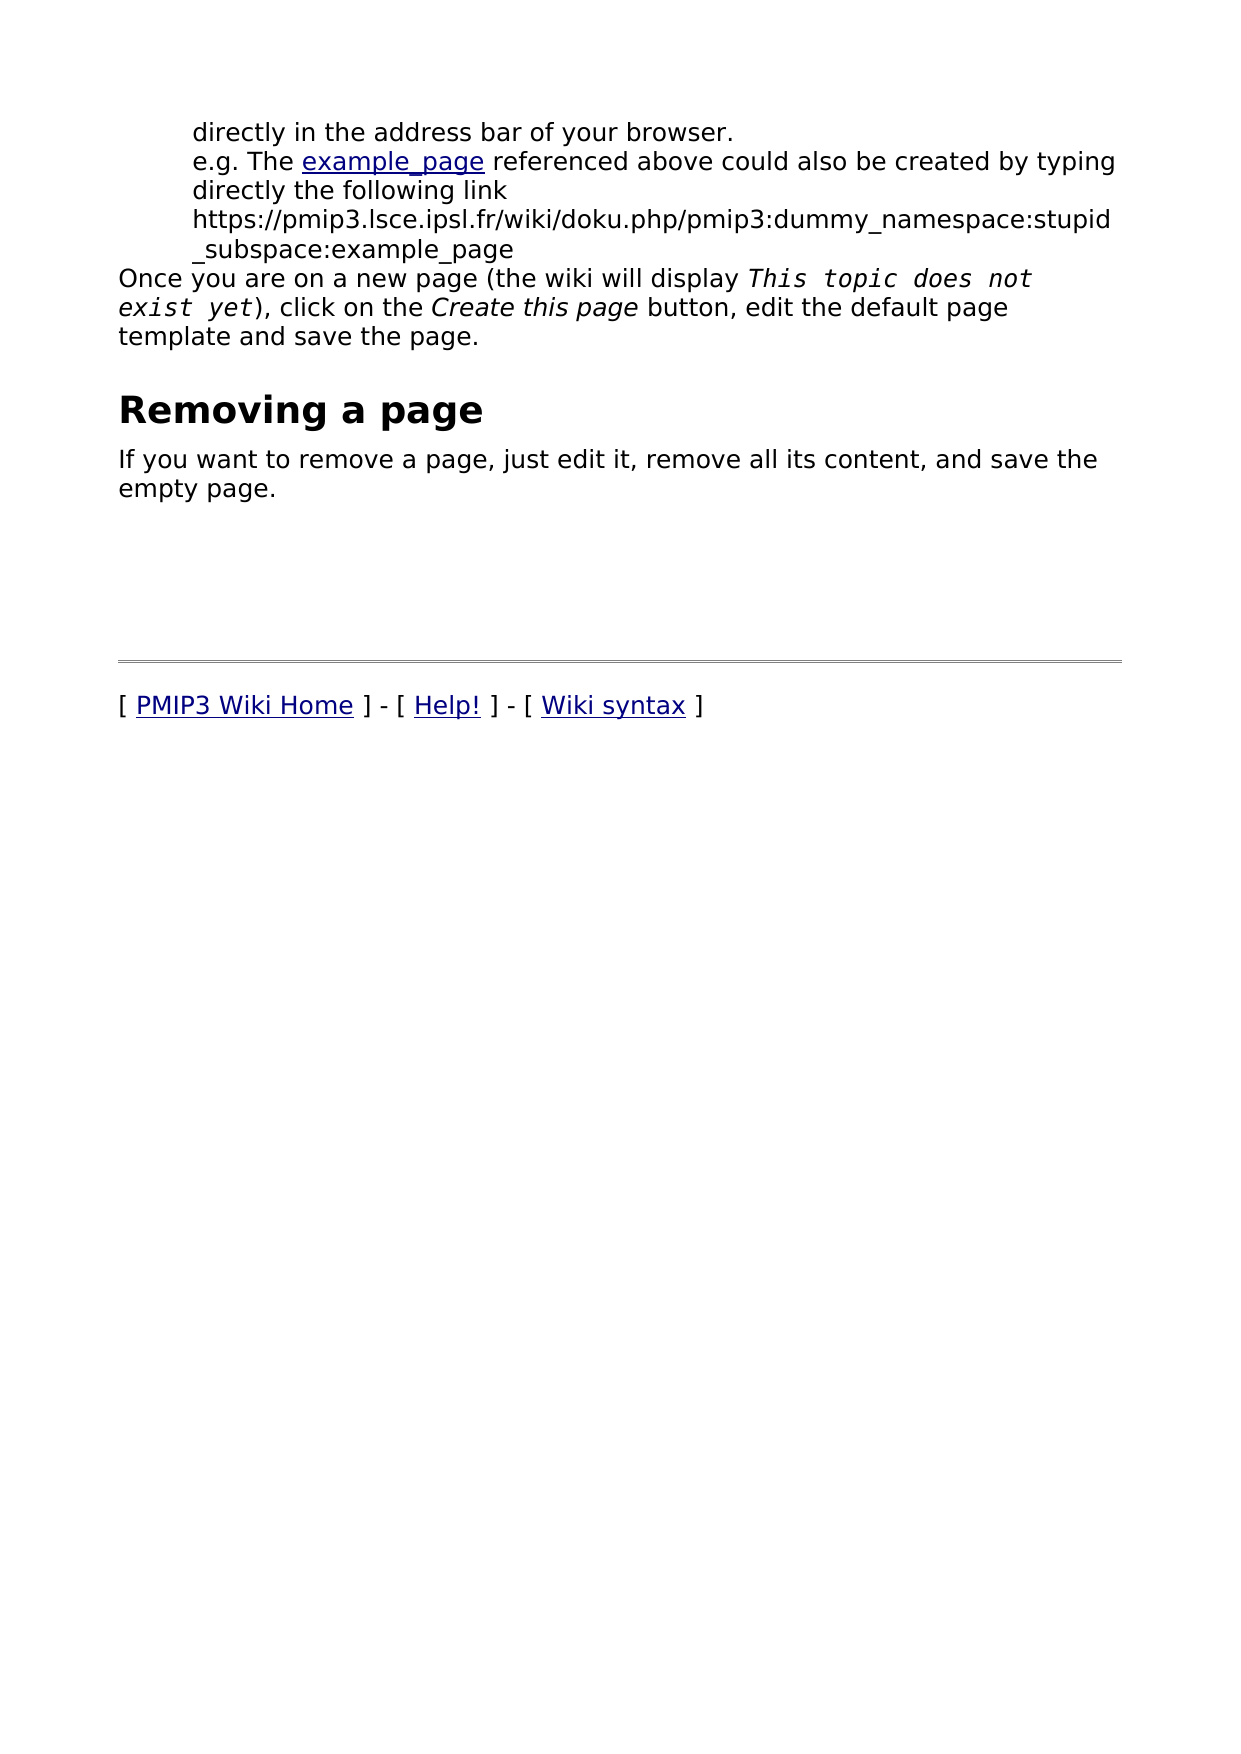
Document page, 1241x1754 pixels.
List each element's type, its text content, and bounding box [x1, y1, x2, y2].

list directly in the address bar of your browser. e.g. The example_page referenced above could also be created by typing directly the following link https://pmip3.lsce.ipsl.fr/wiki/doku.php/pmip3:dummy_namespace:stupid_subspace:example_page [177, 118, 1122, 264]
subtitle Removing a page [118, 389, 1122, 433]
text Once you are on a new page (the wiki will display This topic does not exist yet), click on the Create this page button, edit the default page template and save the page. [118, 264, 1122, 351]
text [ PMIP3 Wiki Home ] - [ Help! ] - [ Wiki syntax ] [118, 691, 1122, 721]
text If you want to remove a page, just edit it, remove all its content, and save the empty page. [118, 445, 1122, 503]
